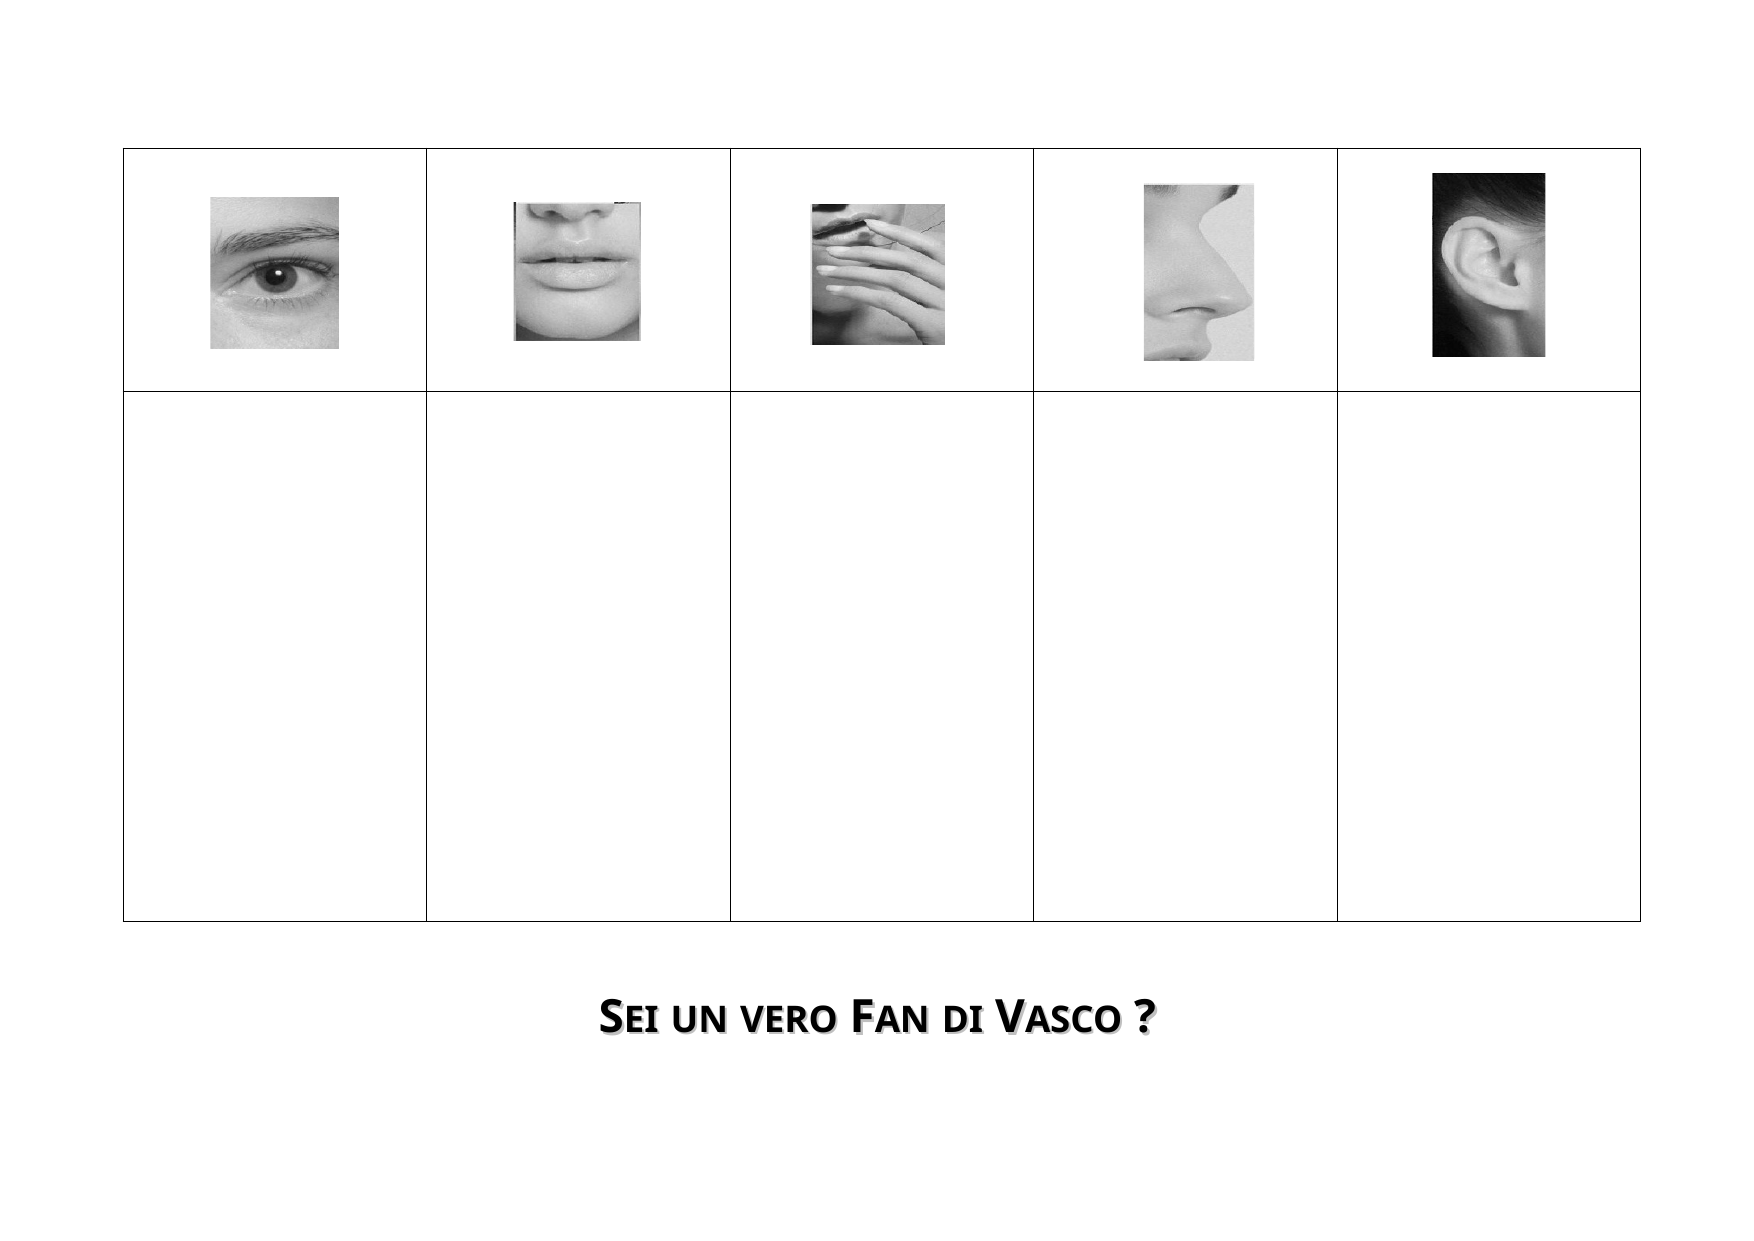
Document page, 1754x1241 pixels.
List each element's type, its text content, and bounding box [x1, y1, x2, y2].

table_cell [124, 392, 426, 921]
table_cell [427, 392, 730, 921]
table_cell [731, 392, 1033, 921]
table_cell [1034, 392, 1337, 921]
table_cell [1034, 149, 1337, 391]
table_cell [731, 149, 1033, 391]
table_cell [124, 149, 426, 391]
table_cell [1338, 149, 1640, 391]
subtitle Sei un vero Fan di Vasco ? [118, 983, 1636, 1046]
table_cell [1338, 392, 1640, 921]
table_cell [427, 149, 730, 391]
